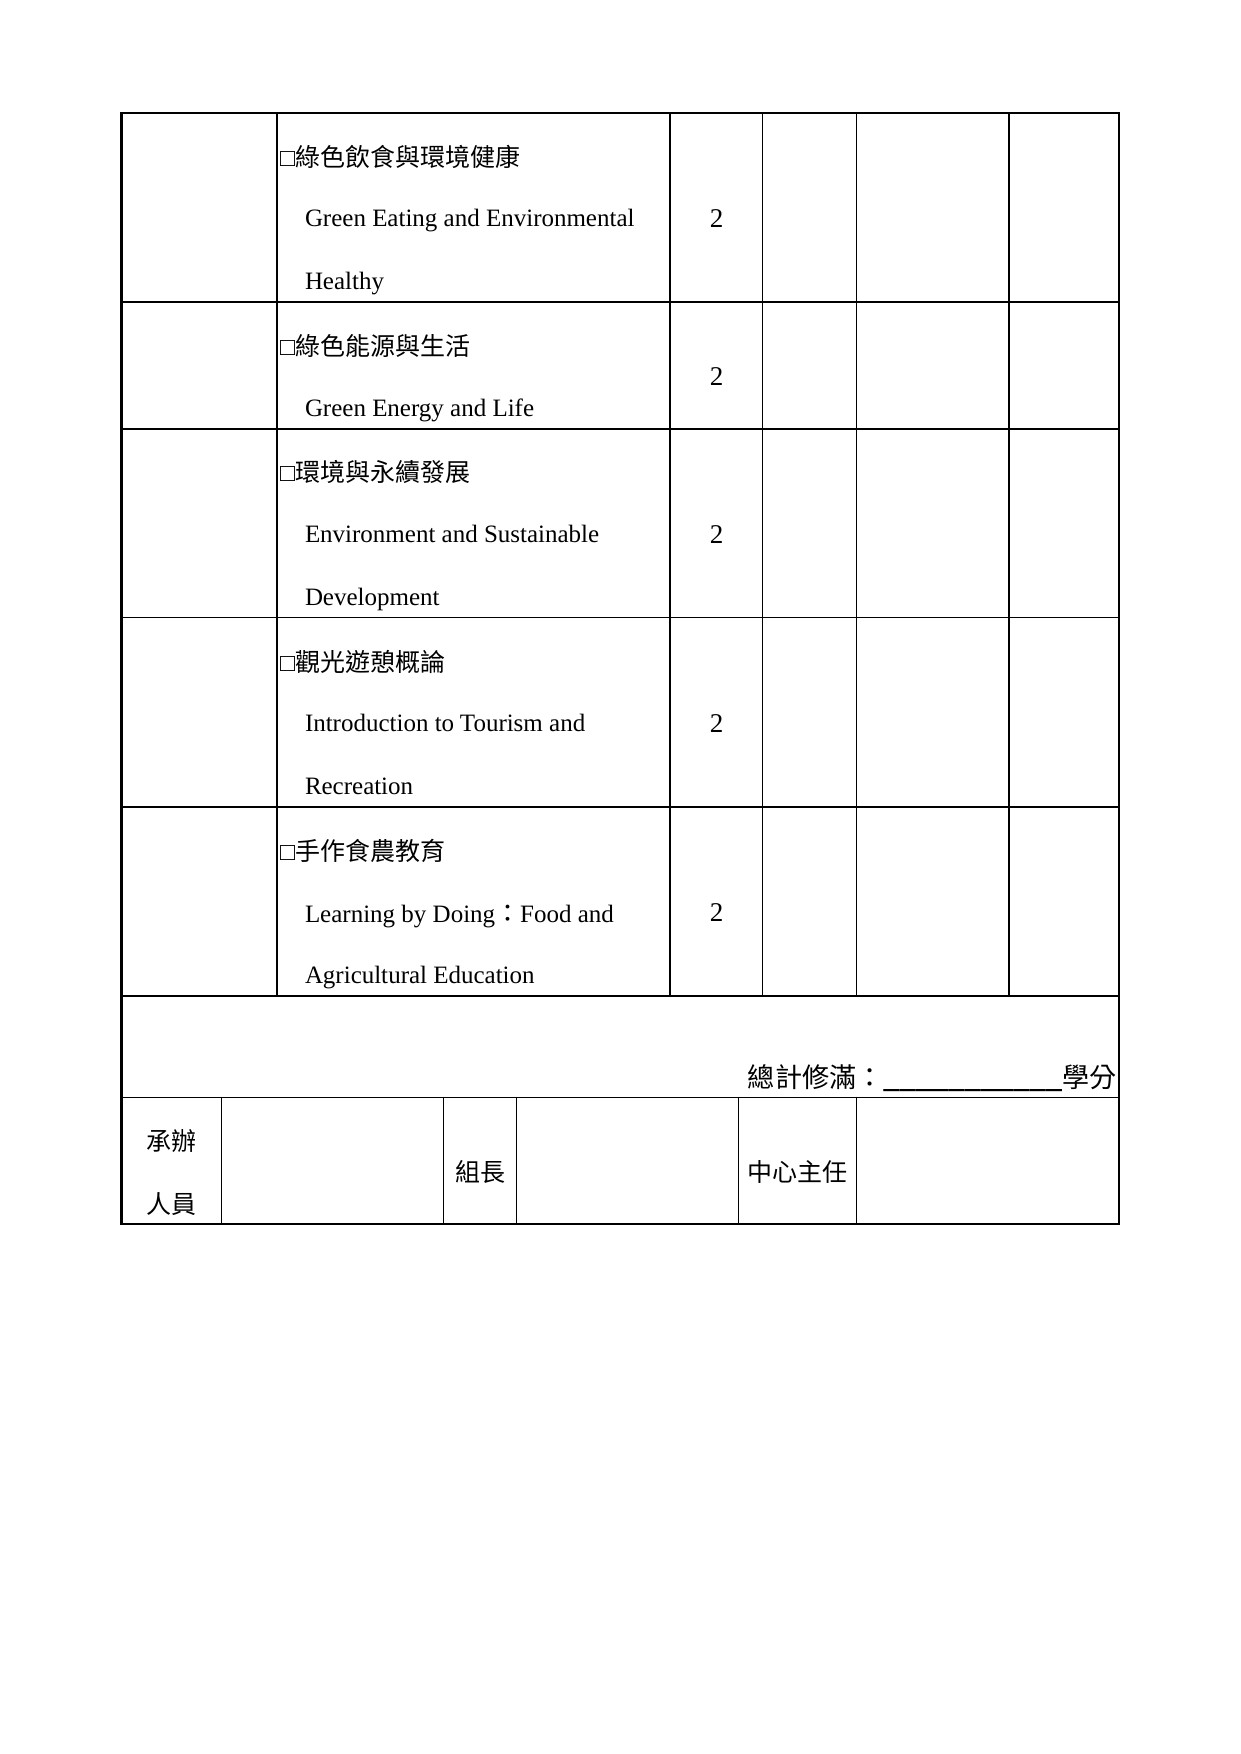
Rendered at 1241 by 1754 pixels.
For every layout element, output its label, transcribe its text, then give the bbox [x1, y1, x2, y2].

table_cell [857, 114, 1008, 301]
table_cell [123, 430, 276, 617]
table_cell [517, 1098, 738, 1223]
table_cell [123, 808, 276, 995]
table_cell □手作食農教育 Learning by Doing：Food and Agricultural Education [278, 808, 669, 995]
table_cell [857, 1098, 1118, 1223]
table_cell [763, 808, 856, 995]
table_cell [857, 618, 1008, 806]
table_cell [1010, 808, 1118, 995]
table_cell 2 [671, 618, 762, 806]
table_cell [1010, 618, 1118, 806]
table_cell [857, 808, 1008, 995]
table_cell 2 [671, 303, 762, 428]
table_cell [763, 114, 856, 301]
table_cell [1010, 303, 1118, 428]
table_cell □環境與永續發展 Environment and Sustainable Development [278, 430, 669, 617]
table_cell 承辦 人員 [123, 1098, 221, 1223]
table_cell □綠色飲食與環境健康 Green Eating and Environmental Healthy [278, 114, 669, 301]
table_cell [763, 618, 856, 806]
table_cell [763, 303, 856, 428]
table_cell [857, 303, 1008, 428]
table_cell 組長 [444, 1098, 516, 1223]
table_cell 總計修滿：___________學分 [123, 997, 1118, 1097]
table_cell [857, 430, 1008, 617]
table_cell [763, 430, 856, 617]
table_cell [222, 1098, 443, 1223]
table_cell [123, 114, 276, 301]
table_cell 2 [671, 808, 762, 995]
table_cell [123, 618, 276, 806]
table_cell 中心主任 [739, 1098, 856, 1223]
table_cell □觀光遊憩概論 Introduction to Tourism and Recreation [278, 618, 669, 806]
table_cell 2 [671, 430, 762, 617]
table_cell [1010, 114, 1118, 301]
table_cell [1010, 430, 1118, 617]
table_cell □綠色能源與生活 Green Energy and Life [278, 303, 669, 428]
table_cell [123, 303, 276, 428]
table_cell 2 [671, 114, 762, 301]
